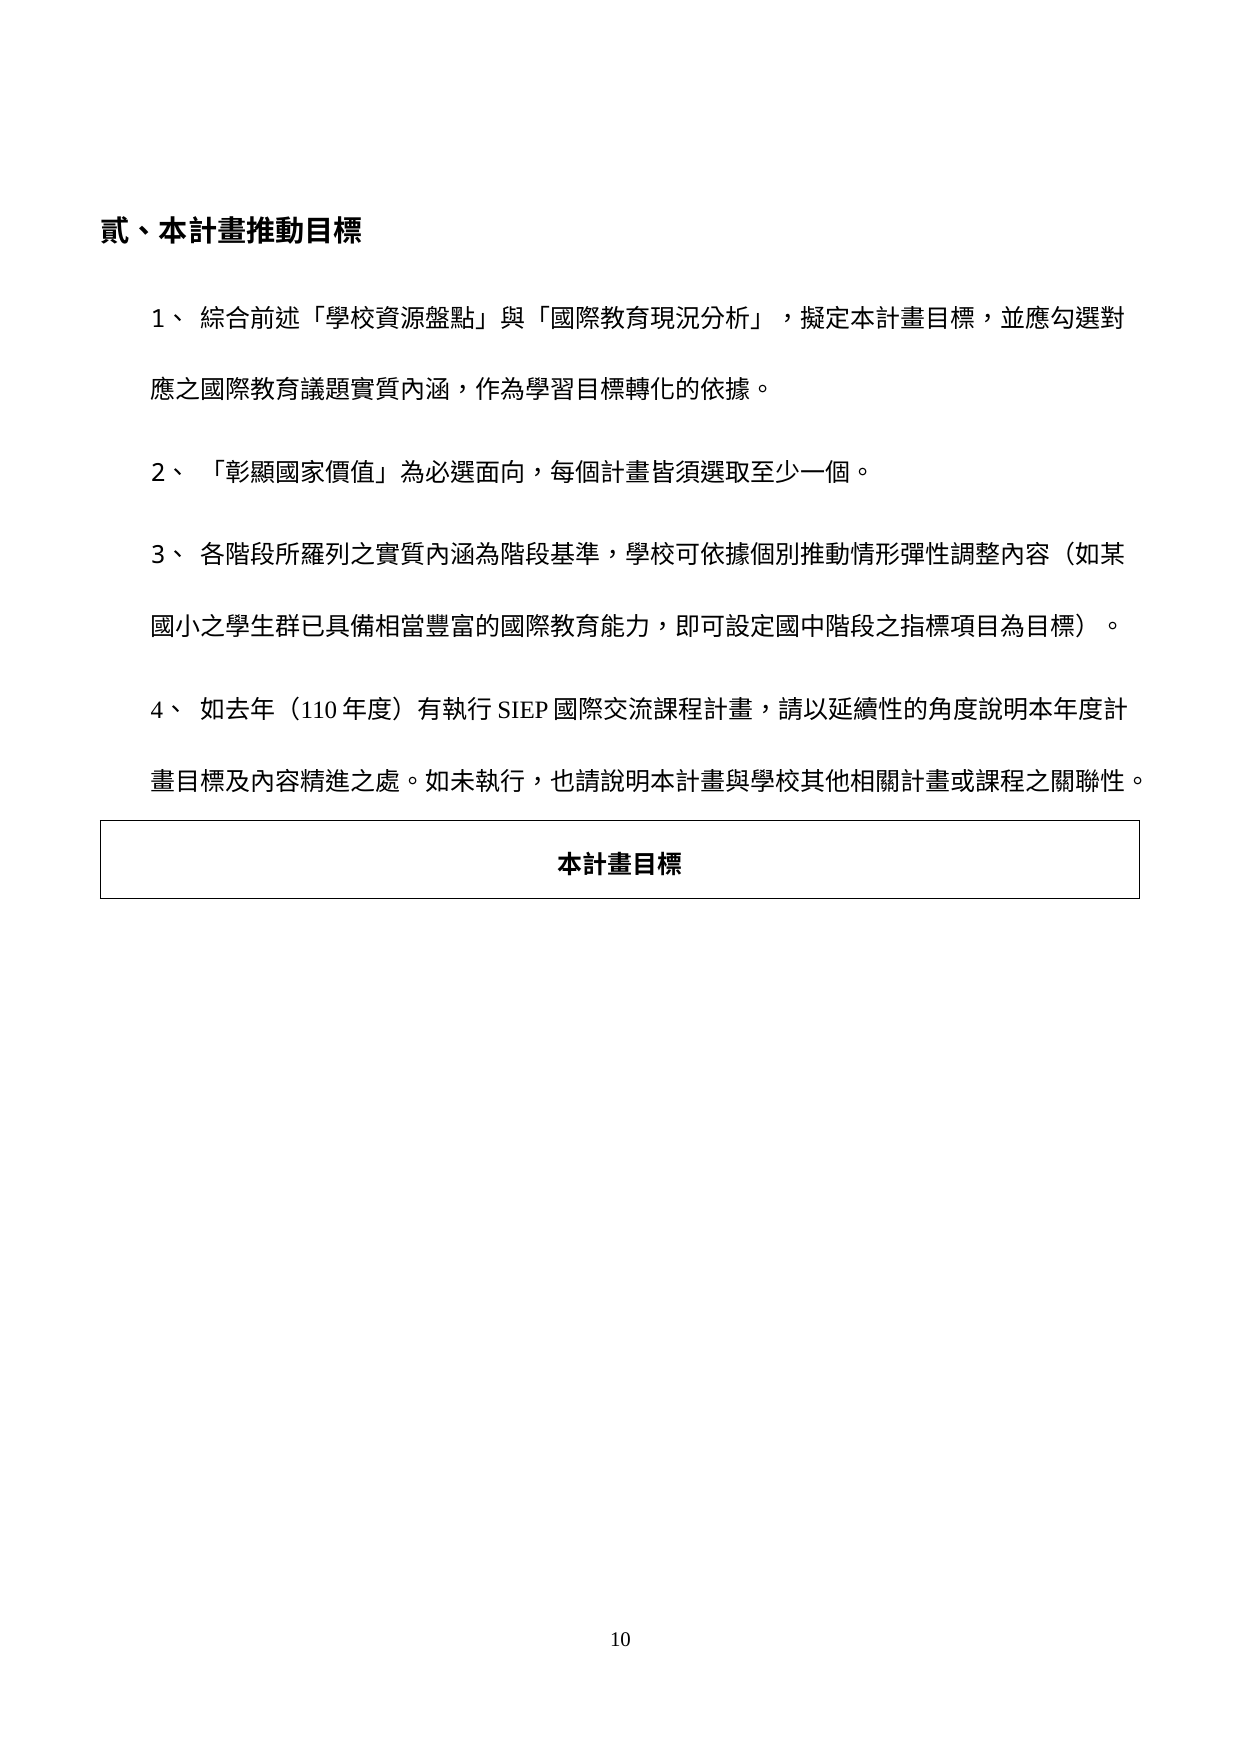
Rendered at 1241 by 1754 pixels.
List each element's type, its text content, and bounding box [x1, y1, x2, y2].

list 如去年（110年度）有執行SIEP國際交流課程計畫，請以延續性的角度說明本年度計畫目標及內容精進之處。如未執行，也請說明本計畫與學校其他相關計畫或課程之關聯性。 [150, 666, 1140, 800]
list 綜合前述「學校資源盤點」與「國際教育現況分析」，擬定本計畫目標，並應勾選對應之國際教育議題實質內涵，作為學習目標轉化的依據。 [150, 274, 1140, 409]
table_header 本計畫目標 [101, 821, 1139, 898]
list 各階段所羅列之實質內涵為階段基準，學校可依據個別推動情形彈性調整內容（如某國小之學生群已具備相當豐富的國際教育能力，即可設定國中階段之指標項目為目標）。 [150, 511, 1140, 646]
list 本計畫推動目標 [100, 208, 1140, 249]
list 「彰顯國家價值」為必選面向，每個計畫皆須選取至少一個。 [150, 429, 1140, 491]
